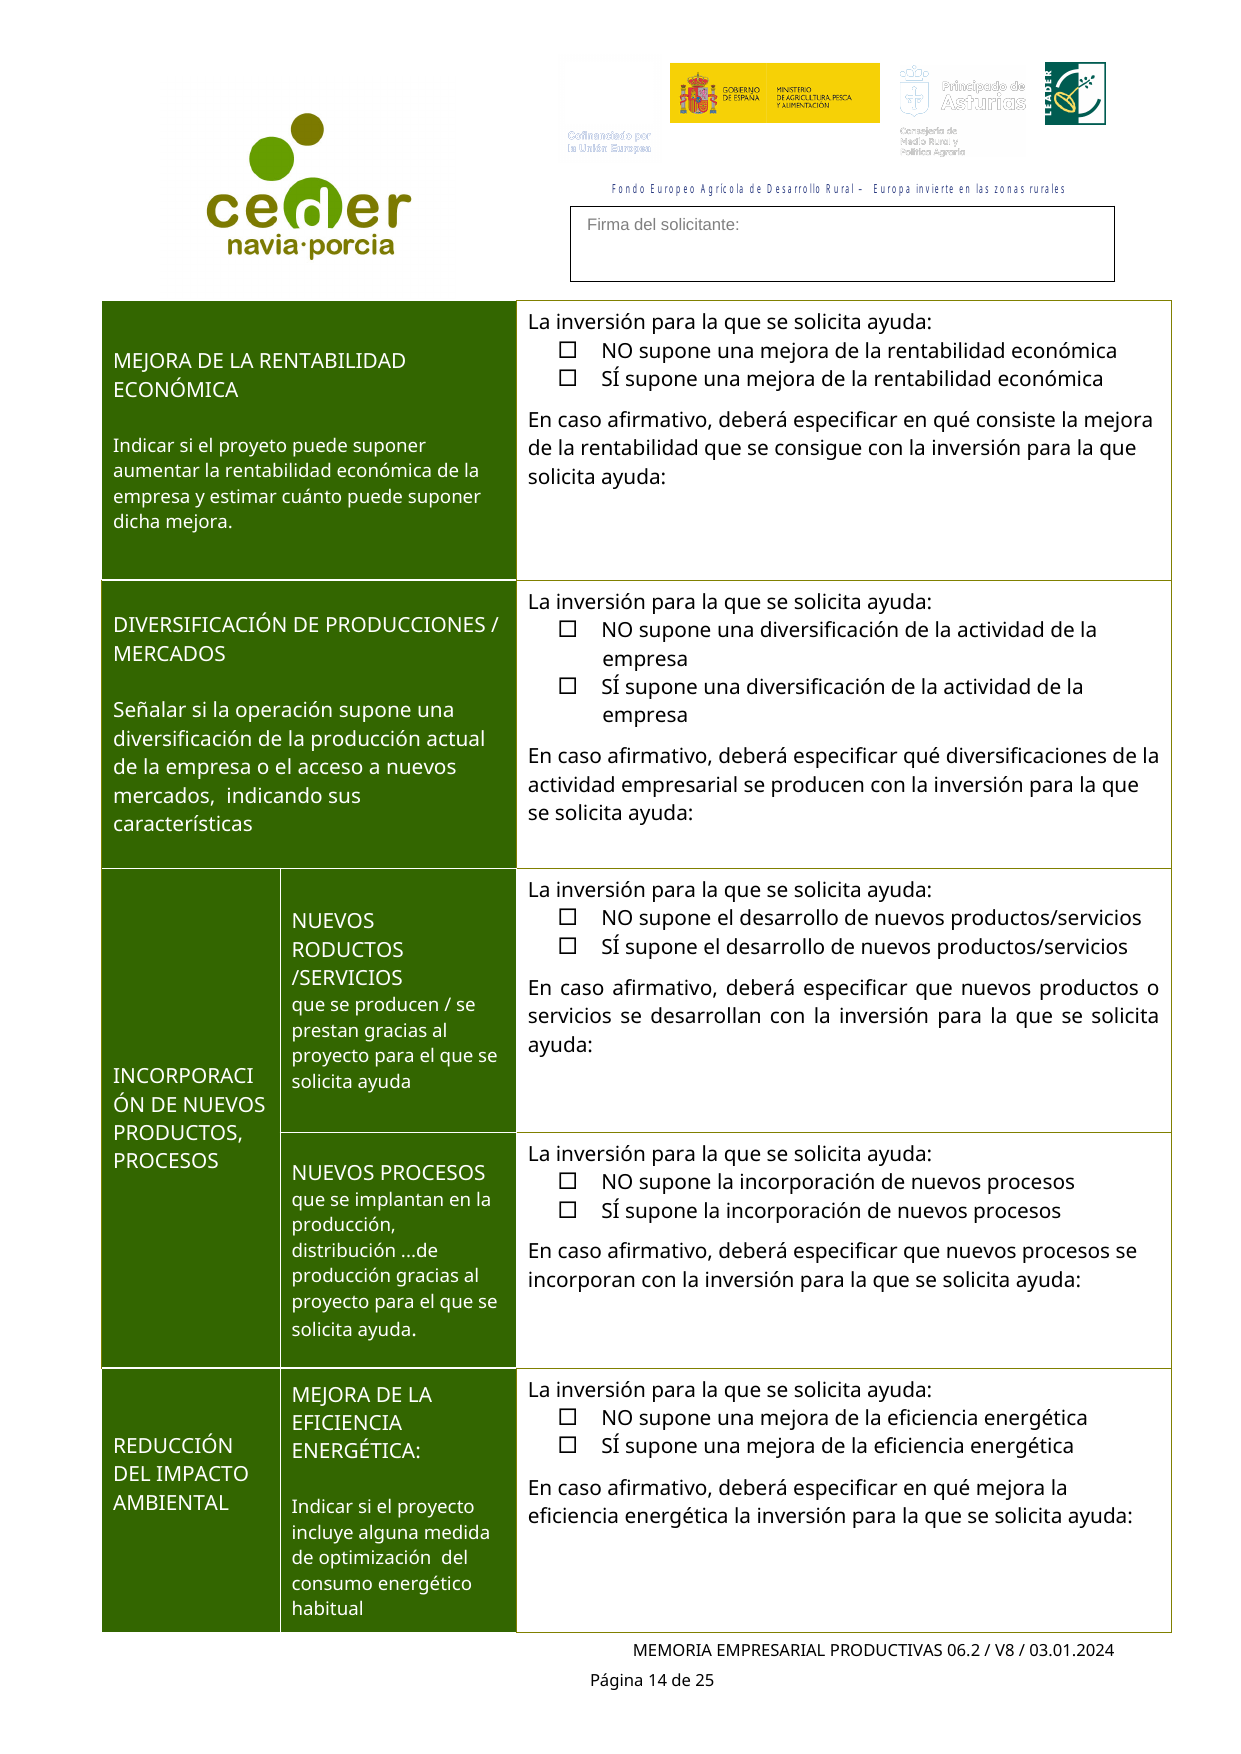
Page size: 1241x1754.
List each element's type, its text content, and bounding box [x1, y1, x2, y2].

table_cell NUEVOS PROCESOS que se implantan en la producción, distribución ...de producción gracias al proyecto para el que se solicita ayuda. [281, 1133, 516, 1367]
table_cell NUEVOS RODUCTOS /SERVICIOS que se producen / se prestan gracias al proyecto para el que se solicita ayuda [281, 869, 516, 1132]
table_cell La inversión para la que se solicita ayuda: NO supone el desarrollo de nuevos productos/servicios SÍ supone el desarrollo de nuevos productos/servicios En caso afirmativo, deberá especificar que nuevos productos o servicios se desarrollan con la inversión para la que se solicita ayuda: [517, 869, 1171, 1132]
picture [160, 76, 456, 299]
table_cell INCORPORACIÓN DE NUEVOS PRODUCTOS, PROCESOS [102, 869, 280, 1367]
table_cell La inversión para la que se solicita ayuda: NO supone la incorporación de nuevos procesos SÍ supone la incorporación de nuevos procesos En caso afirmativo, deberá especificar que nuevos procesos se incorporan con la inversión para la que se solicita ayuda: [517, 1133, 1171, 1367]
table_cell MEJORA DE LA EFICIENCIA ENERGÉTICA: Indicar si el proyecto incluye alguna medida de optimización del consumo energético habitual [281, 1369, 516, 1632]
table_cell La inversión para la que se solicita ayuda: NO supone una mejora de la eficiencia energética SÍ supone una mejora de la eficiencia energética En caso afirmativo, deberá especificar en qué mejora la eficiencia energética la inversión para la que se solicita ayuda: [517, 1369, 1171, 1632]
table_cell La inversión para la que se solicita ayuda: NO supone una mejora de la rentabilidad económica SÍ supone una mejora de la rentabilidad económica En caso afirmativo, deberá especificar en qué consiste la mejora de la rentabilidad que se consigue con la inversión para la que solicita ayuda: [517, 301, 1171, 579]
table_cell REDUCCIÓN DEL IMPACTO AMBIENTAL [102, 1369, 280, 1632]
table_cell La inversión para la que se solicita ayuda: NO supone una diversificación de la actividad de la empresa SÍ supone una diversificación de la actividad de la empresa En caso afirmativo, deberá especificar qué diversificaciones de la actividad empresarial se producen con la inversión para la que se solicita ayuda: [517, 581, 1171, 868]
table_cell DIVERSIFICACIÓN DE PRODUCCIONES / MERCADOS Señalar si la operación supone una diversificación de la producción actual de la empresa o el acceso a nuevos mercados, indicando sus características [102, 581, 516, 868]
table_cell MEJORA DE LA RENTABILIDAD ECONÓMICA Indicar si el proyeto puede suponer aumentar la rentabilidad económica de la empresa y estimar cuánto puede suponer dicha mejora. [102, 301, 516, 579]
